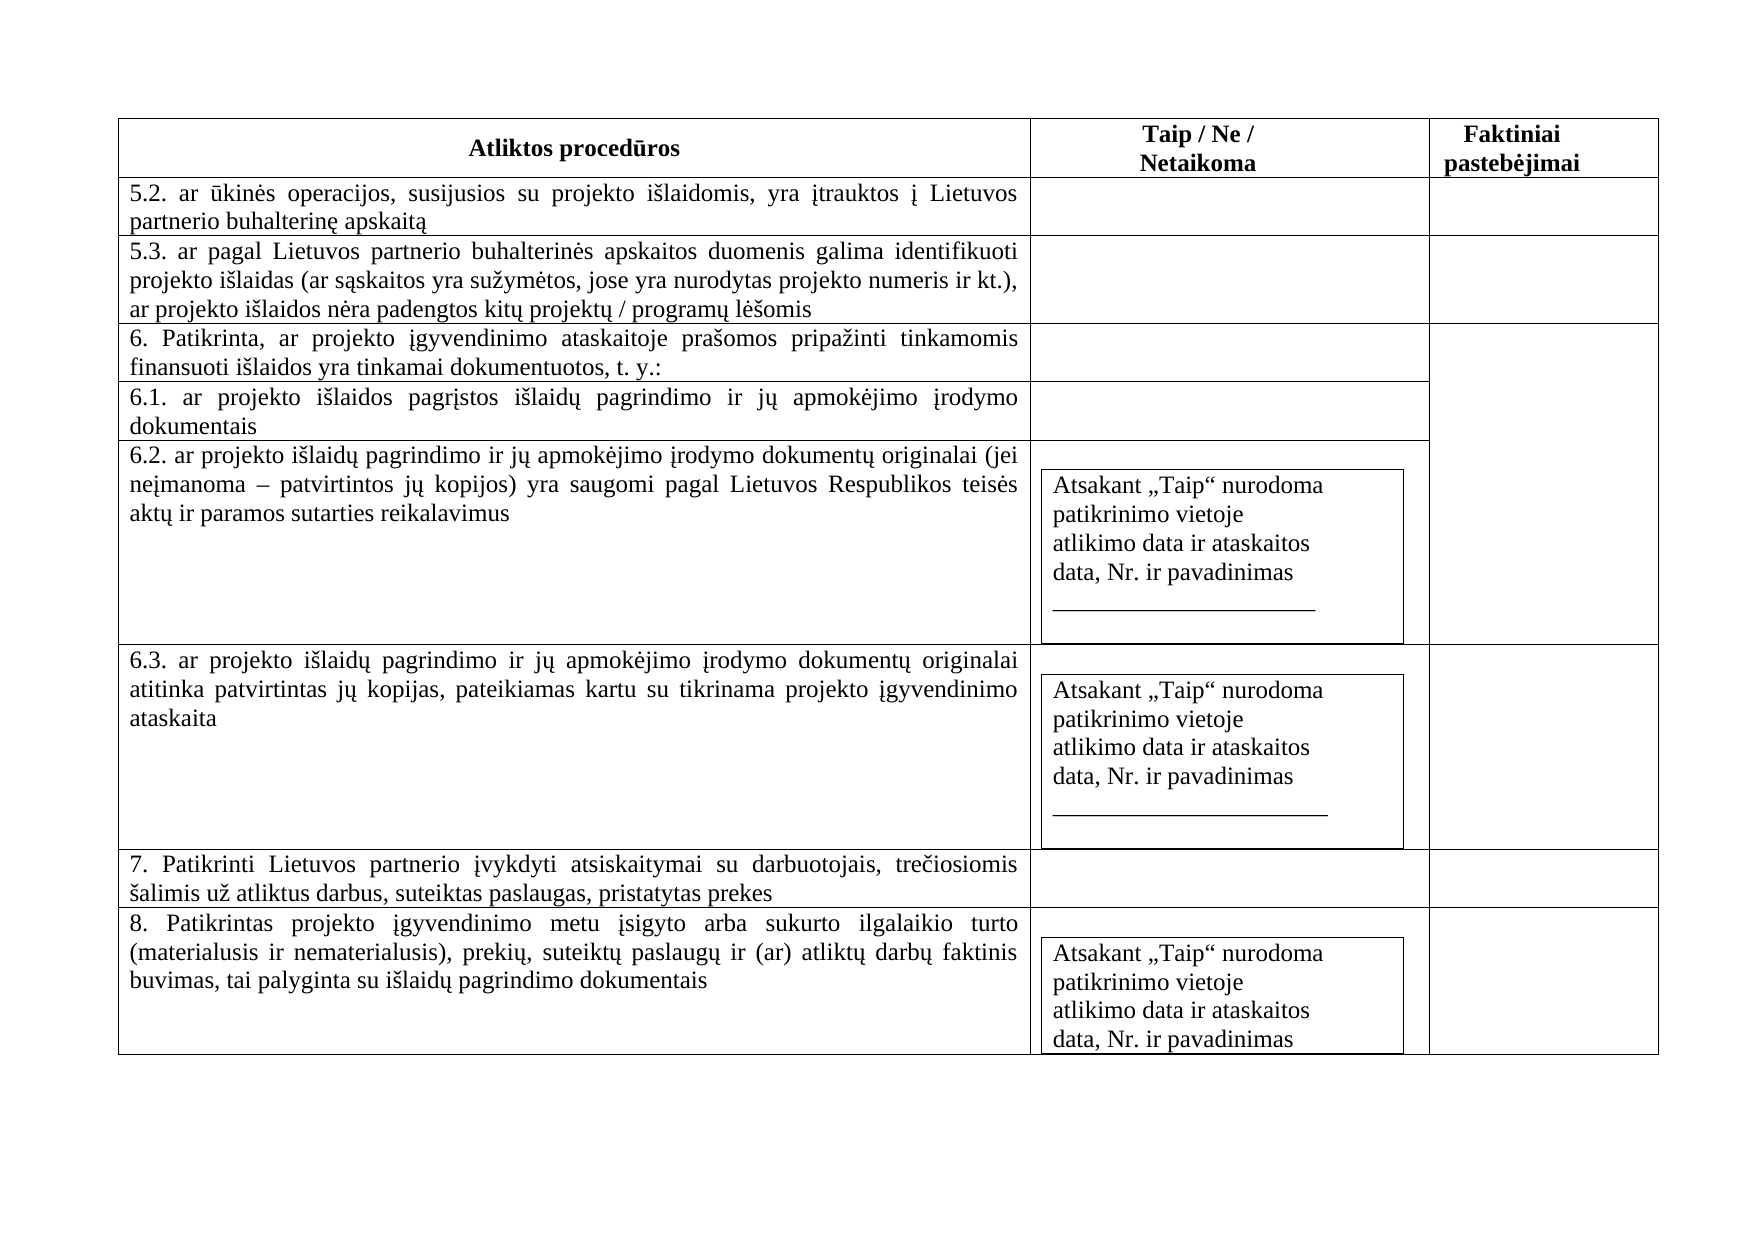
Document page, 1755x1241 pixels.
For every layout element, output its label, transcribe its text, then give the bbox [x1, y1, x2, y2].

table_cell 6.1. ar projekto išlaidos pagrįstos išlaidų pagrindimo ir jų apmokėjimo įrodymo dokumentais [119, 382, 1030, 439]
table_cell [1430, 324, 1658, 439]
table_cell [1430, 850, 1658, 907]
table_header Faktiniai pastebėjimai [1430, 119, 1658, 177]
table_cell [1430, 440, 1658, 644]
table_cell [1031, 441, 1429, 644]
table_cell 8. Patikrintas projekto įgyvendinimo metu įsigyto arba sukurto ilgalaikio turto (materialusis ir nematerialusis), prekių, suteiktų paslaugų ir (ar) atliktų darbų faktinis buvimas, tai palyginta su išlaidų pagrindimo dokumentais [119, 908, 1030, 1054]
table_cell [1430, 645, 1658, 848]
table_header Atliktos procedūros [119, 119, 1030, 177]
table_cell [1430, 178, 1658, 235]
table_cell [1430, 236, 1658, 322]
table_header Atsakant „Taip“ nurodoma patikrinimo vietoje atlikimo data ir ataskaitos data, Nr. ir pavadinimas _____________________ [1042, 470, 1403, 643]
table_cell [1031, 645, 1429, 848]
table_header Atsakant „Taip“ nurodoma patikrinimo vietoje atlikimo data ir ataskaitos data, Nr. ir pavadinimas ______________________ [1042, 675, 1403, 847]
table_header Taip / Ne / Netaikoma [1031, 119, 1429, 177]
table_cell 6.2. ar projekto išlaidų pagrindimo ir jų apmokėjimo įrodymo dokumentų originalai (jei neįmanoma – patvirtintos jų kopijos) yra saugomi pagal Lietuvos Respublikos teisės aktų ir paramos sutarties reikalavimus [119, 441, 1030, 644]
table_cell [1031, 908, 1429, 1054]
table_header Atsakant „Taip“ nurodoma patikrinimo vietoje atlikimo data ir ataskaitos data, Nr. ir pavadinimas [1042, 938, 1403, 1053]
table_cell [1031, 178, 1429, 235]
table_cell 6.3. ar projekto išlaidų pagrindimo ir jų apmokėjimo įrodymo dokumentų originalai atitinka patvirtintas jų kopijas, pateikiamas kartu su tikrinama projekto įgyvendinimo ataskaita [119, 645, 1030, 848]
table_cell 5.2. ar ūkinės operacijos, susijusios su projekto išlaidomis, yra įtrauktos į Lietuvos partnerio buhalterinę apskaitą [119, 178, 1030, 235]
table_cell [1430, 908, 1658, 1054]
table_cell [1031, 324, 1429, 381]
table_cell [1031, 382, 1429, 439]
table_cell [1031, 850, 1429, 907]
table_cell 5.3. ar pagal Lietuvos partnerio buhalterinės apskaitos duomenis galima identifikuoti projekto išlaidas (ar sąskaitos yra sužymėtos, jose yra nurodytas projekto numeris ir kt.), ar projekto išlaidos nėra padengtos kitų projektų / programų lėšomis [119, 236, 1030, 322]
table_cell 6. Patikrinta, ar projekto įgyvendinimo ataskaitoje prašomos pripažinti tinkamomis finansuoti išlaidos yra tinkamai dokumentuotos, t. y.: [119, 324, 1030, 381]
table_cell [1031, 236, 1429, 322]
table_cell 7. Patikrinti Lietuvos partnerio įvykdyti atsiskaitymai su darbuotojais, trečiosiomis šalimis už atliktus darbus, suteiktas paslaugas, pristatytas prekes [119, 850, 1030, 907]
